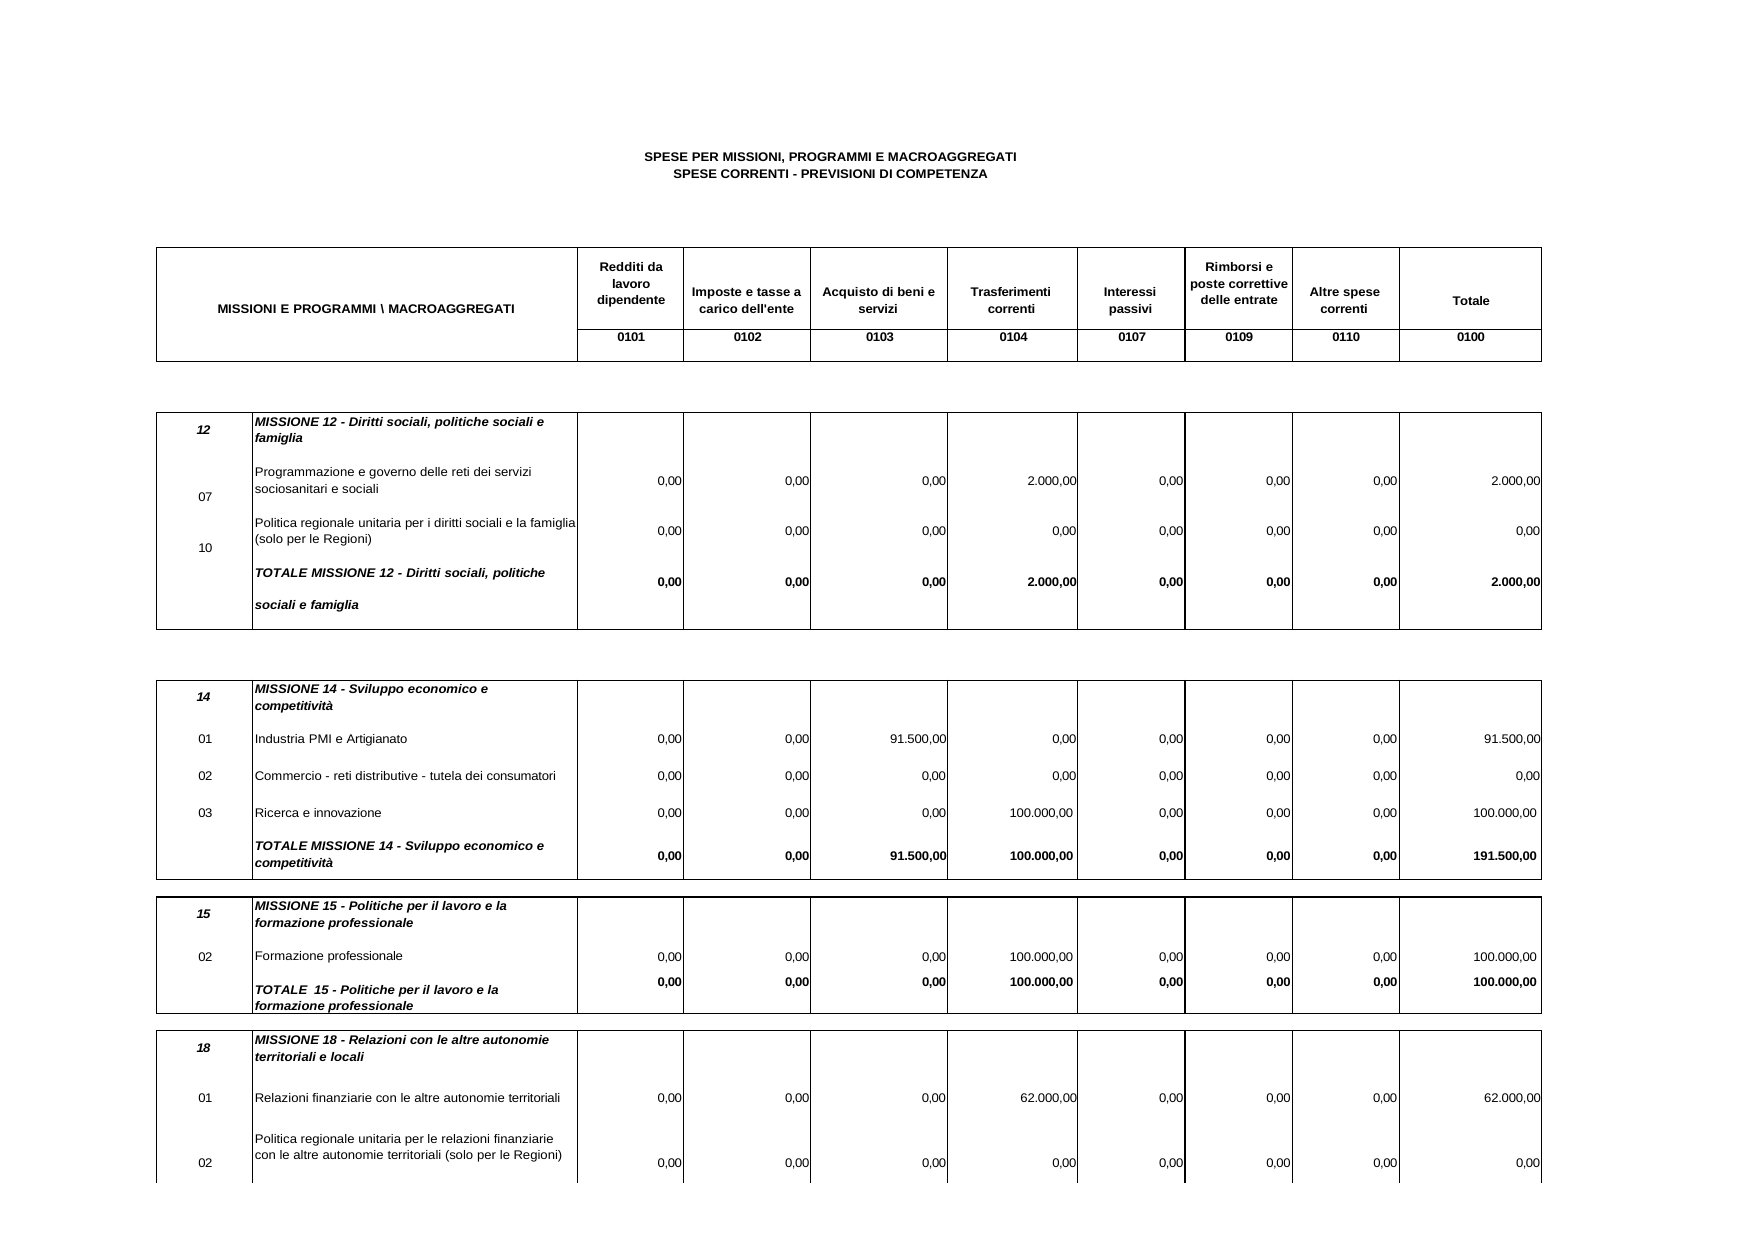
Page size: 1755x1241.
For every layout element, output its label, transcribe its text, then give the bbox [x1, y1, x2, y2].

table_cell 0,00 [1293, 1121, 1399, 1183]
table_header 0,00 0,00 [1078, 898, 1184, 1013]
table_header 15 02 [157, 898, 252, 1013]
table_cell 0110 [1293, 330, 1399, 361]
table_header 0,00 0,00 [578, 898, 683, 1013]
table_header 0,00 0,00 [684, 898, 810, 1013]
table_header MISSIONE 15 - Politiche per il lavoro e la formazione professionale Formazione professionale TOTALE 15 - Politiche per il lavoro e la formazione professionale [253, 898, 577, 1013]
table_cell 0,00 0,00 [1186, 800, 1292, 879]
table_header 100.000,00 100.000,00 [948, 898, 1077, 1013]
table_header 2.000,00 0,00 2.000,00 [1400, 413, 1541, 629]
table_header 0,00 0,00 [1186, 898, 1292, 1013]
table_header Altre spese correnti [1293, 248, 1399, 329]
table_cell 0,00 [948, 1121, 1077, 1183]
table_header 100.000,00 100.000,00 [1400, 898, 1541, 1013]
table_header MISSIONE 14 - Sviluppo economico e competitività Industria PMI e Artigianato [253, 681, 577, 763]
table_cell 100.000,00 191.500,00 [1400, 800, 1541, 879]
table_cell 0,00 [1186, 1121, 1292, 1183]
table_cell 02 [157, 763, 252, 800]
table_cell 0101 [578, 330, 683, 361]
table_cell 0,00 [1400, 1121, 1541, 1183]
table_header 91.500,00 [811, 681, 947, 763]
table_cell 0,00 [684, 763, 810, 800]
table_header 0,00 [1186, 681, 1292, 763]
table_header [811, 1031, 947, 1084]
table_header 2.000,00 0,00 2.000,00 [948, 413, 1077, 629]
table_header Interessi passivi [1078, 248, 1184, 329]
table_header 0,00 [1293, 681, 1399, 763]
table_header [1078, 1031, 1184, 1084]
table_header Imposte e tasse a carico dell'ente [684, 248, 810, 329]
table_header [1186, 1031, 1292, 1084]
table_cell 0,00 [1078, 763, 1184, 800]
table_cell 0,00 [1293, 763, 1399, 800]
table_cell Commercio - reti distributive - tutela dei consumatori [253, 763, 577, 800]
table_header Acquisto di beni e servizi [811, 248, 947, 329]
table_cell 03 [157, 800, 252, 879]
table_header 12 07 10 [157, 413, 252, 629]
table_cell Ricerca e innovazione TOTALE MISSIONE 14 - Sviluppo economico e competitività [253, 800, 577, 879]
table_cell 0,00 [684, 1121, 810, 1183]
table_cell 0102 [684, 330, 810, 361]
table_header 0,00 0,00 0,00 [1186, 413, 1292, 629]
table_header MISSIONE 18 - Relazioni con le altre autonomie territoriali e locali [253, 1031, 577, 1084]
table_cell 0,00 0,00 [1293, 800, 1399, 879]
table_header 0,00 0,00 0,00 [811, 413, 947, 629]
table_header [684, 1031, 810, 1084]
table_header [1400, 1031, 1541, 1084]
table_cell 01 [157, 1085, 252, 1121]
table_header Trasferimenti correnti [948, 248, 1077, 329]
table_cell 0,00 [811, 1121, 947, 1183]
table_header [1293, 1031, 1399, 1084]
table_cell 0109 [1186, 330, 1292, 361]
table_cell 0,00 [578, 763, 683, 800]
table_header 0,00 0,00 0,00 [578, 413, 683, 629]
table_cell Relazioni finanziarie con le altre autonomie territoriali [253, 1085, 577, 1121]
table_cell 02 [157, 1121, 252, 1183]
table_cell 0100 [1400, 330, 1541, 361]
table_cell 0,00 [811, 763, 947, 800]
table_cell 0,00 91.500,00 [811, 800, 947, 879]
table_cell 0,00 [684, 1085, 810, 1121]
table_cell 0,00 [578, 1085, 683, 1121]
table_cell 62.000,00 [948, 1085, 1077, 1121]
table_header [578, 1031, 683, 1084]
table_header 0,00 0,00 [811, 898, 947, 1013]
table_cell 0,00 [1078, 1085, 1184, 1121]
table_header 0,00 [578, 681, 683, 763]
table_cell 0,00 0,00 [684, 800, 810, 879]
table_cell 62.000,00 [1400, 1085, 1541, 1121]
table_header 0,00 [684, 681, 810, 763]
table_header Totale [1400, 248, 1541, 329]
table_header Rimborsi e poste correttive delle entrate [1186, 248, 1292, 329]
table_cell Politica regionale unitaria per le relazioni finanziarie con le altre autonomie territoriali (solo per le Regioni) [253, 1121, 577, 1183]
table_cell 0104 [948, 330, 1077, 361]
table_cell 0,00 [811, 1085, 947, 1121]
table_header Redditi da lavoro dipendente [578, 248, 683, 329]
table_cell 0107 [1078, 330, 1184, 361]
table_header 0,00 0,00 0,00 [684, 413, 810, 629]
table_cell 0,00 [1293, 1085, 1399, 1121]
table_header [948, 1031, 1077, 1084]
table_cell 0,00 [1400, 763, 1541, 800]
table_cell 0,00 [1078, 1121, 1184, 1183]
table_cell 0,00 [578, 1121, 683, 1183]
table_header 0,00 0,00 0,00 [1078, 413, 1184, 629]
table_header 0,00 0,00 [1293, 898, 1399, 1013]
table_cell 0,00 [1186, 763, 1292, 800]
table_header 0,00 [948, 681, 1077, 763]
table_cell 0,00 0,00 [578, 800, 683, 879]
table_cell 0,00 0,00 [1078, 800, 1184, 879]
table_header 18 [157, 1031, 252, 1084]
table_cell 0103 [811, 330, 947, 361]
table_header 0,00 [1078, 681, 1184, 763]
table_cell 0,00 [1186, 1085, 1292, 1121]
table_header 14 01 [157, 681, 252, 763]
table_cell 100.000,00 100.000,00 [948, 800, 1077, 879]
table_header 91.500,00 [1400, 681, 1541, 763]
table_cell 0,00 [948, 763, 1077, 800]
table_header MISSIONE 12 - Diritti sociali, politiche sociali e famiglia Programmazione e governo delle reti dei servizi sociosanitari e sociali Politica regionale unitaria per i diritti sociali e la famiglia (solo per le Regioni) TOTALE MISSIONE 12 - Diritti sociali, politiche sociali e famiglia [253, 413, 577, 629]
table_header 0,00 0,00 0,00 [1293, 413, 1399, 629]
table_header MISSIONI E PROGRAMMI \ MACROAGGREGATI [157, 248, 577, 361]
